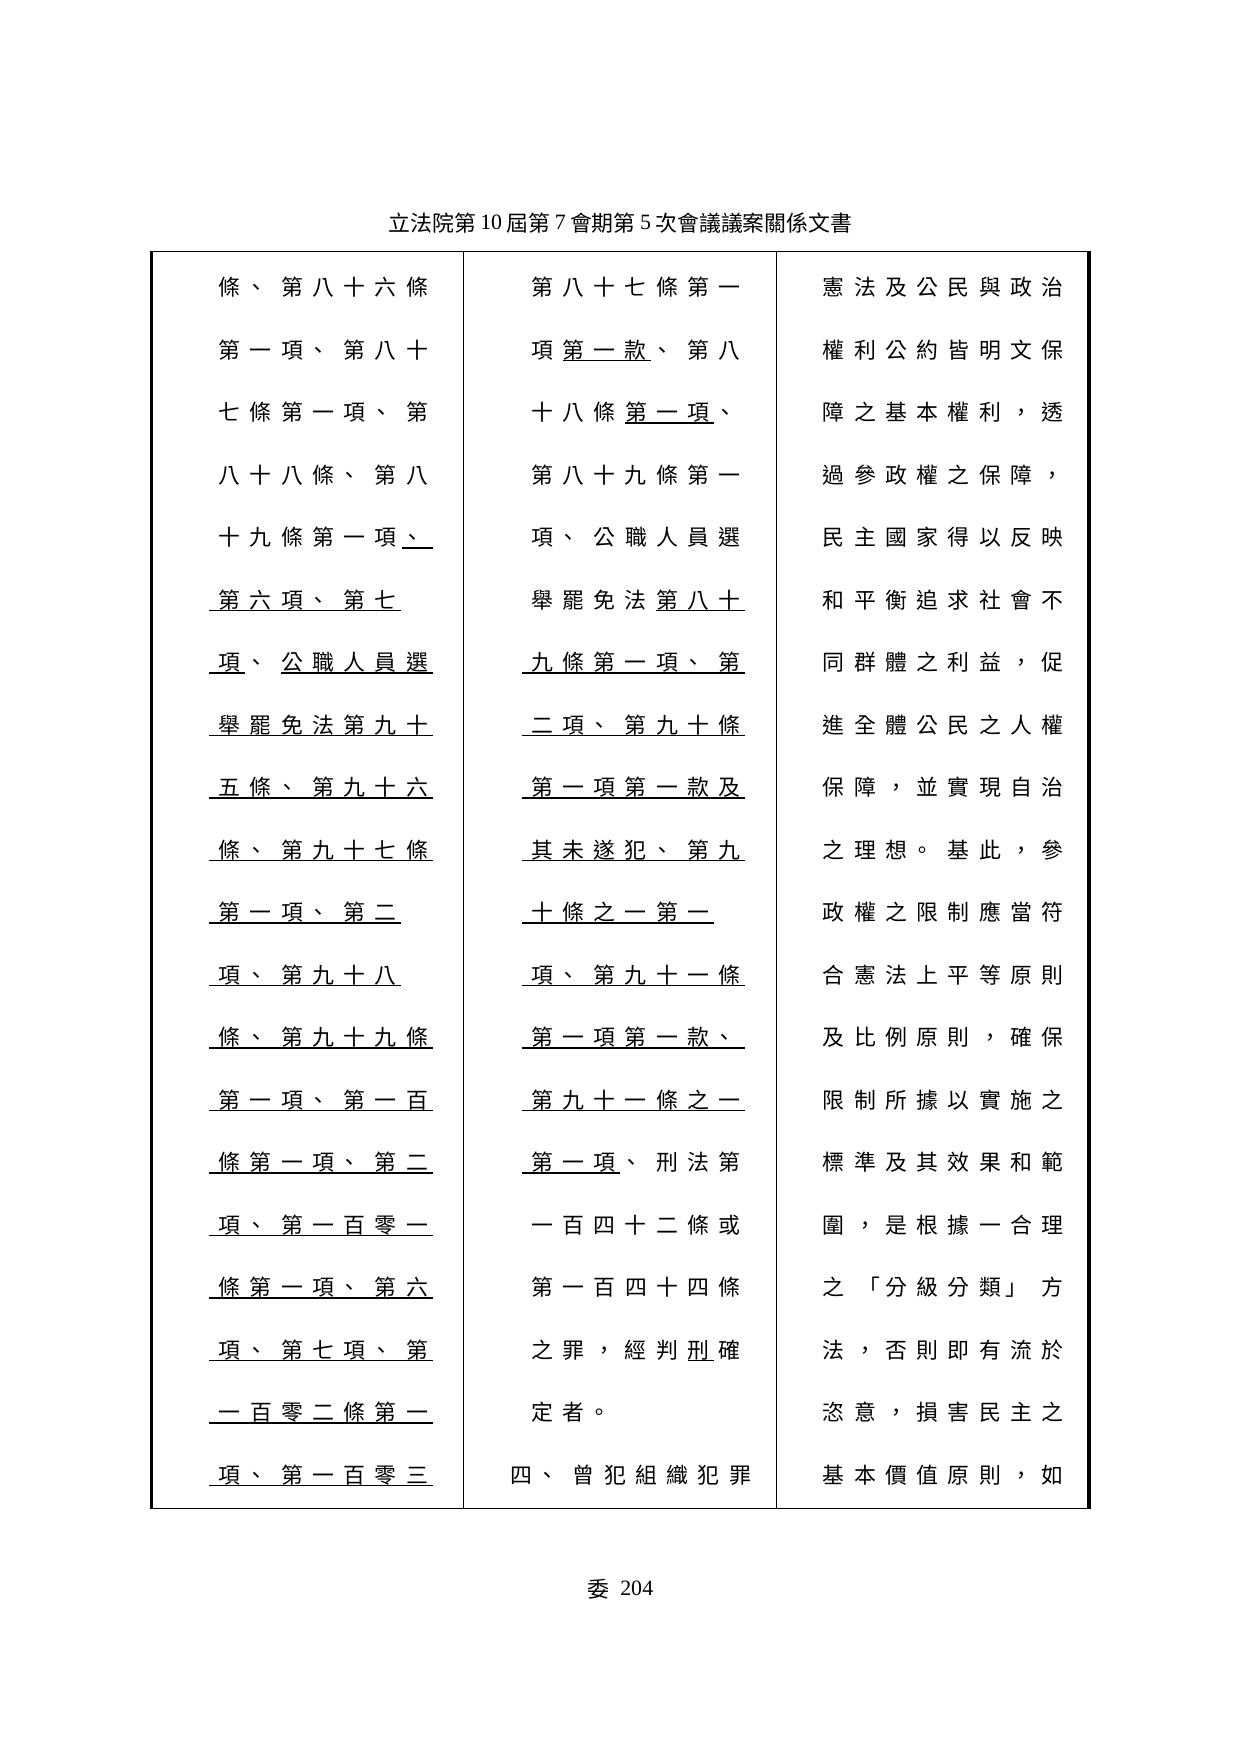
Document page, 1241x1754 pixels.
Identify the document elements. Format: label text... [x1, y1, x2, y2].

table_cell 條、第八十六條第一項、第八十七條第一項、第八十八條、第八十九條第一項、第六項、第七項、公職人員選舉罷免法第九十五條、第九十六條、第九十七條第一項、第二項、第九十八條、第九十九條第一項、第一百條第一項、第二項、第一百零一條第一項、第六項、第七項、第一百零二條第一項、第一百零三 [153, 252, 463, 1508]
table_cell 憲法及公民與政治權利公約皆明文保障之基本權利，透過參政權之保障，民主國家得以反映和平衡追求社會不同群體之利益，促進全體公民之人權保障，並實現自治之理想。基此，參政權之限制應當符合憲法上平等原則及比例原則，確保限制所據以實施之標準及其效果和範圍，是根據一合理之「分級分類」方法，否則即有流於恣意，損害民主之基本價值原則，如 [777, 252, 1087, 1508]
table_cell 第八十七條第一項第一款、第八十八條第一項、第八十九條第一項、公職人員選舉罷免法第八十九條第一項、第二項、第九十條第一項第一款及其未遂犯、第九十條之一第一項、第九十一條第一項第一款、第九十一條之一第一項、刑法第一百四十二條或第一百四十四條之罪，經判刑確定者。 四、曾犯組織犯罪 [464, 252, 776, 1508]
